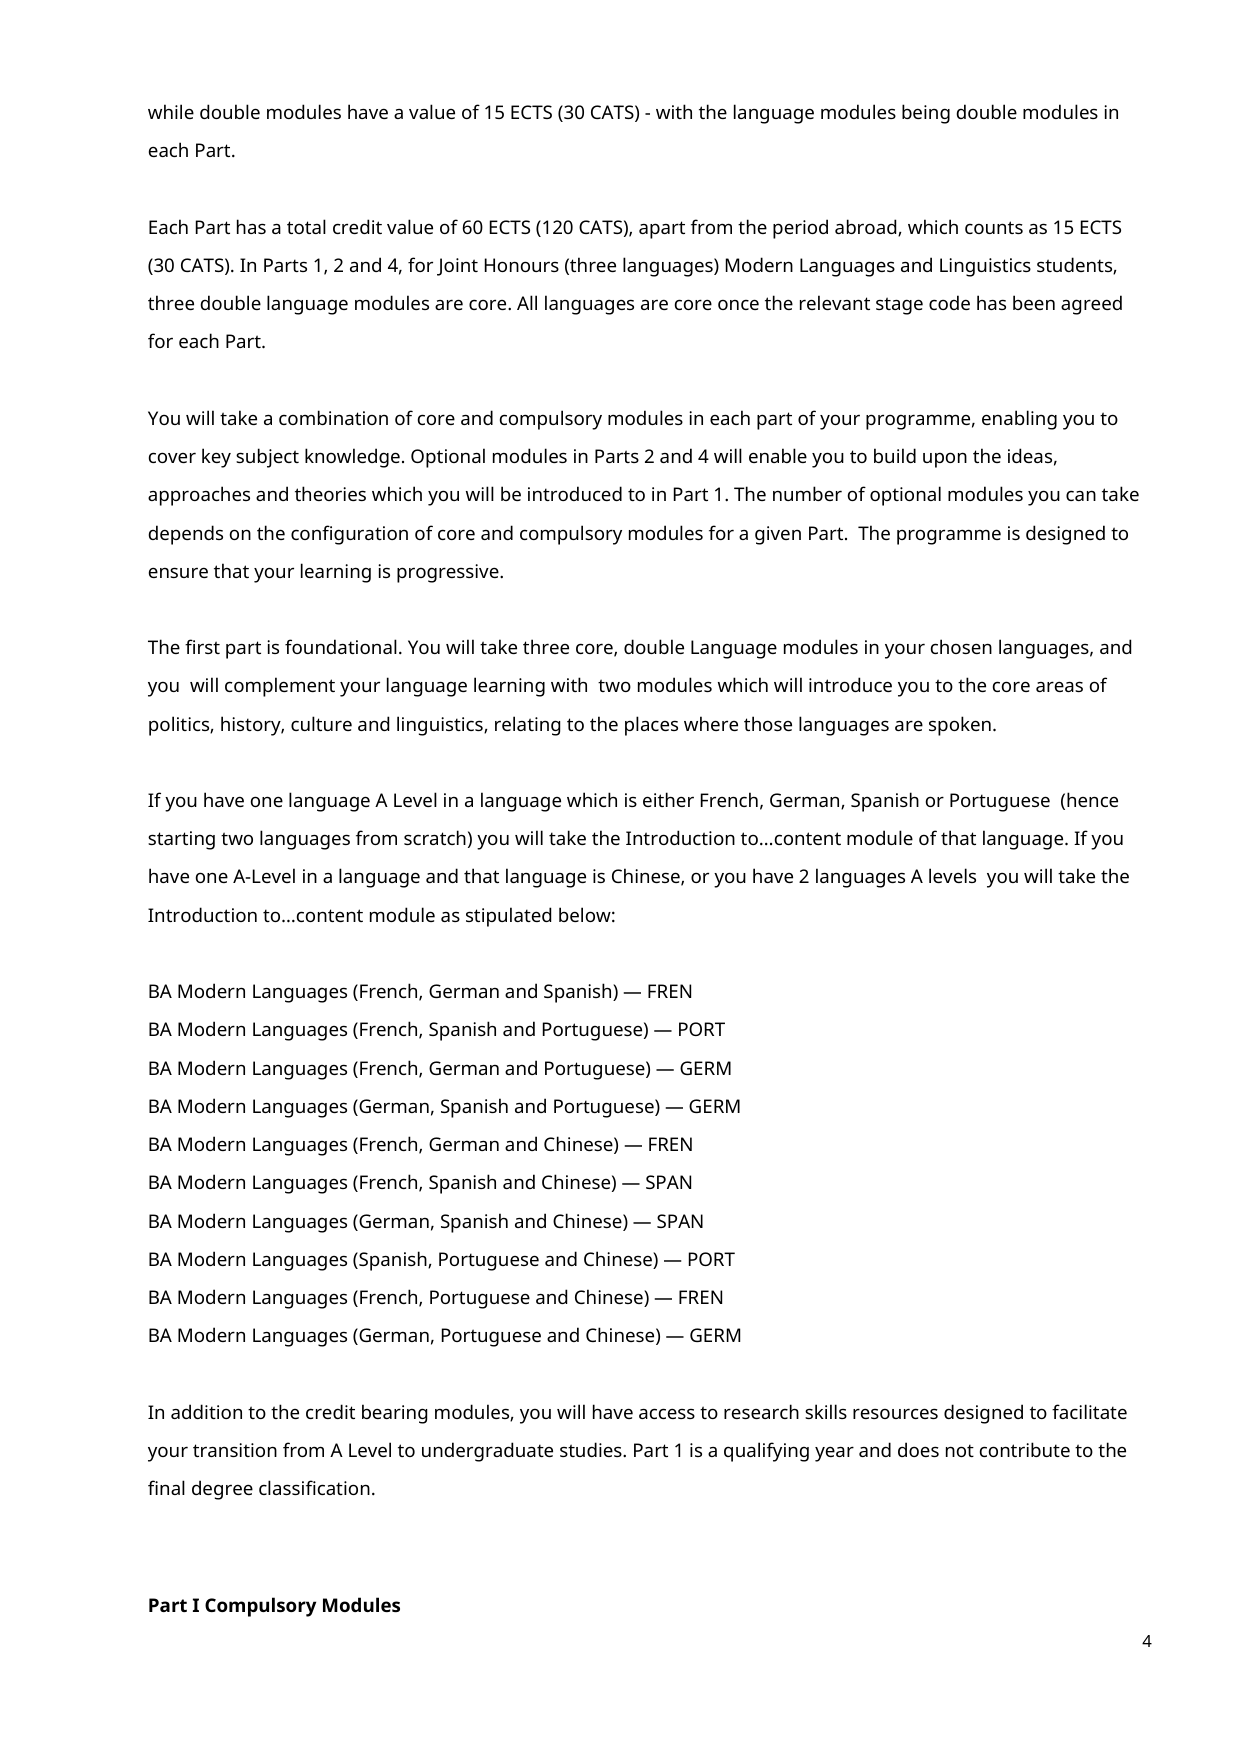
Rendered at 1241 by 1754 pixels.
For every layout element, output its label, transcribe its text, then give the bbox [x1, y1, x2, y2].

table_cell Part I Compulsory Modules [136, 1554, 1152, 1629]
table_cell while double modules have a value of 15 ECTS (30 CATS) - with the language modules being double modules in each Part. Each Part has a total credit value of 60 ECTS (120 CATS), apart from the period abroad, which counts as 15 ECTS (30 CATS). In Parts 1, 2 and 4, for Joint Honours (three languages) Modern Languages and Linguistics students, three double language modules are core. All languages are core once the relevant stage code has been agreed for each Part. You will take a combination of core and compulsory modules in each part of your programme, enabling you to cover key subject knowledge. Optional modules in Parts 2 and 4 will enable you to build upon the ideas, approaches and theories which you will be introduced to in Part 1. The number of optional modules you can take depends on the configuration of core and compulsory modules for a given Part. The programme is designed to ensure that your learning is progressive. The first part is foundational. You will take three core, double Language modules in your chosen languages, and you will complement your language learning with two modules which will introduce you to the core areas of politics, history, culture and linguistics, relating to the places where those languages are spoken. If you have one language A Level in a language which is either French, German, Spanish or Portuguese (hence starting two languages from scratch) you will take the Introduction to…content module of that language. If you have one A-Level in a language and that language is Chinese, or you have 2 languages A levels you will take the Introduction to…content module as stipulated below: BA Modern Languages (French, German and Spanish) — FREN BA Modern Languages (French, Spanish and Portuguese) — PORT BA Modern Languages (French, German and Portuguese) — GERM BA Modern Languages (German, Spanish and Portuguese) — GERM BA Modern Languages (French, German and Chinese) — FREN BA Modern Languages (French, Spanish and Chinese) — SPAN BA Modern Languages (German, Spanish and Chinese) — SPAN BA Modern Languages (Spanish, Portuguese and Chinese) — PORT BA Modern Languages (French, Portuguese and Chinese) — FREN BA Modern Languages (German, Portuguese and Chinese) — GERM In addition to the credit bearing modules, you will have access to research skills resources designed to facilitate your transition from A Level to undergraduate studies. Part 1 is a qualifying year and does not contribute to the final degree classification. [136, 99, 1152, 1554]
